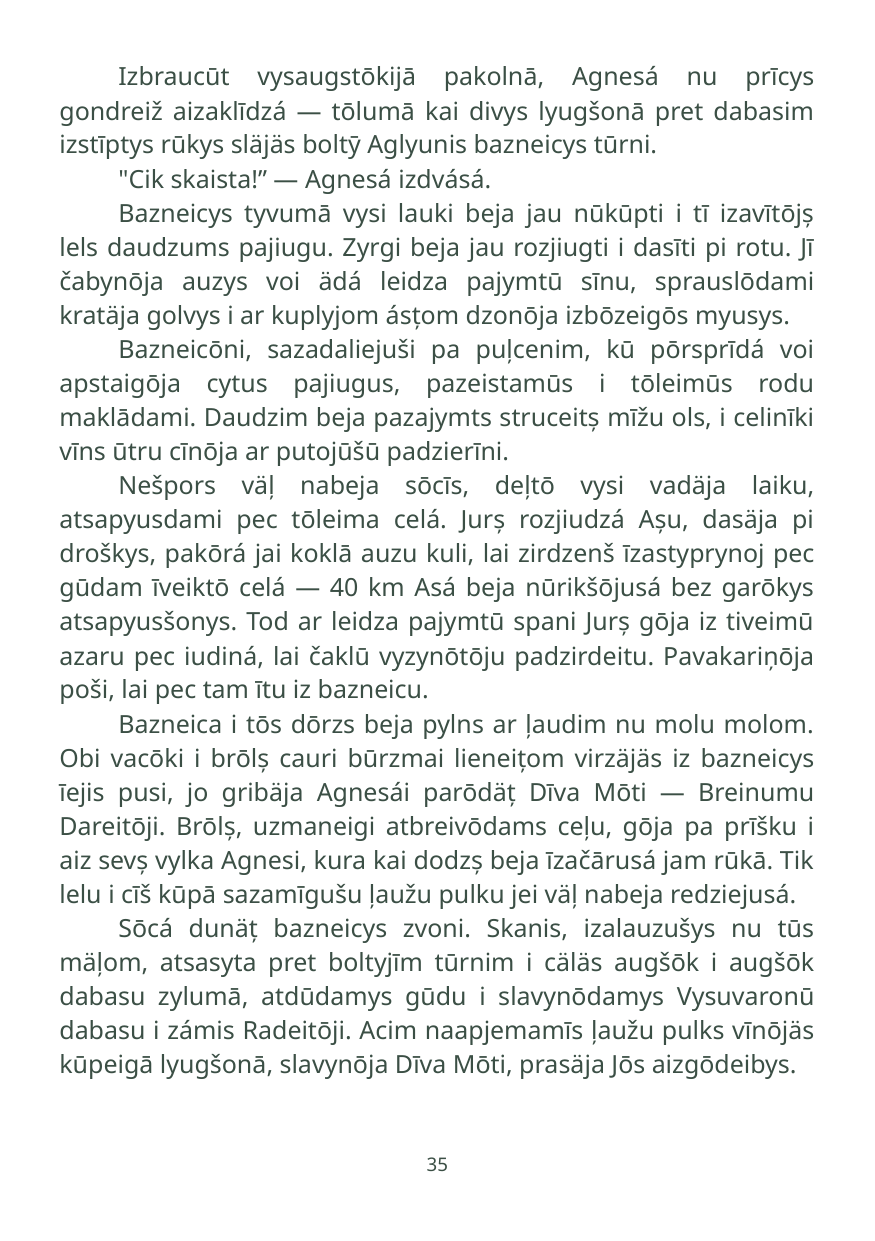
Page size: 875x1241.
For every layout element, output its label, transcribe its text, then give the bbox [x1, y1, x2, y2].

text Bazneicōni, sazadaliejuši pa puļcenim, kū pōrsprīdá voi apstaigōja cytus pajiugus, pazeistamūs i tōleimūs rodu maklādami. Daudzim beja pazajymts struceitș mīžu ols, i celinīki vīns ūtru cīnōja ar putojūšū padzierīni. [59, 332, 815, 468]
text Nešpors väļ nabeja sōcīs, deļtō vysi vadäja laiku, atsapyusdami pec tōleima celá. Jurș rozjiudzá Așu, dasäja pi droškys, pakōrá jai koklā auzu kuli, lai zirdzenš īzastyprynoj pec gūdam īveiktō celá — 40 km Asá beja nūrikšōjusá bez garōkys atsapyusšonys. Tod ar leidza pajymtū spani Jurș gōja iz tiveimū azaru pec iudiná, lai čaklū vyzynōtōju padzirdeitu. Pavakariņōja poši, lai pec tam ītu iz bazneicu. [59, 468, 815, 706]
text Bazneica i tōs dōrzs beja pylns ar ļaudim nu molu molom. Obi vacōki i brōlș cauri būrzmai lieneițom virzäjäs iz bazneicys īejis pusi, jo gribäja Agnesái parōdäț Dīva Mōti — Breinumu Dareitōji. Brōlș, uzmaneigi atbreivōdams ceļu, gōja pa prīšku i aiz sevș vylka Agnesi, kura kai dodzș beja īzačārusá jam rūkā. Tik lelu i cīš kūpā sazamīgušu ļaužu pulku jei väļ nabeja redziejusá. [59, 706, 815, 911]
text Sōcá dunäț bazneicys zvoni. Skanis, izalauzušys nu tūs mäļom, atsasyta pret boltyjīm tūrnim i cäläs augšōk i augšōk dabasu zylumā, atdūdamys gūdu i slavynōdamys Vysuvaronū dabasu i zámis Radeitōji. Acim naapjemamīs ļaužu pulks vīnōjäs kūpeigā lyugšonā, slavynōja Dīva Mōti, prasäja Jōs aizgōdeibys. [59, 911, 815, 1081]
text Bazneicys tyvumā vysi lauki beja jau nūkūpti i tī izavītōjș lels daudzums pajiugu. Zyrgi beja jau rozjiugti i dasīti pi rotu. Jī čabynōja auzys voi ädá leidza pajymtū sīnu, sprauslōdami kratäja golvys i ar kuplyjom ásțom dzonōja izbōzeigōs myusys. [59, 195, 815, 332]
text "Cik skaista!” — Agnesá izdvásá. [59, 161, 815, 195]
text Izbraucūt vysaugstōkijā pakolnā, Agnesá nu prīcys gondreiž aizaklīdzá — tōlumā kai divys lyugšonā pret dabasim izstīptys rūkys släjäs boltȳ Aglyunis bazneicys tūrni. [59, 59, 815, 161]
